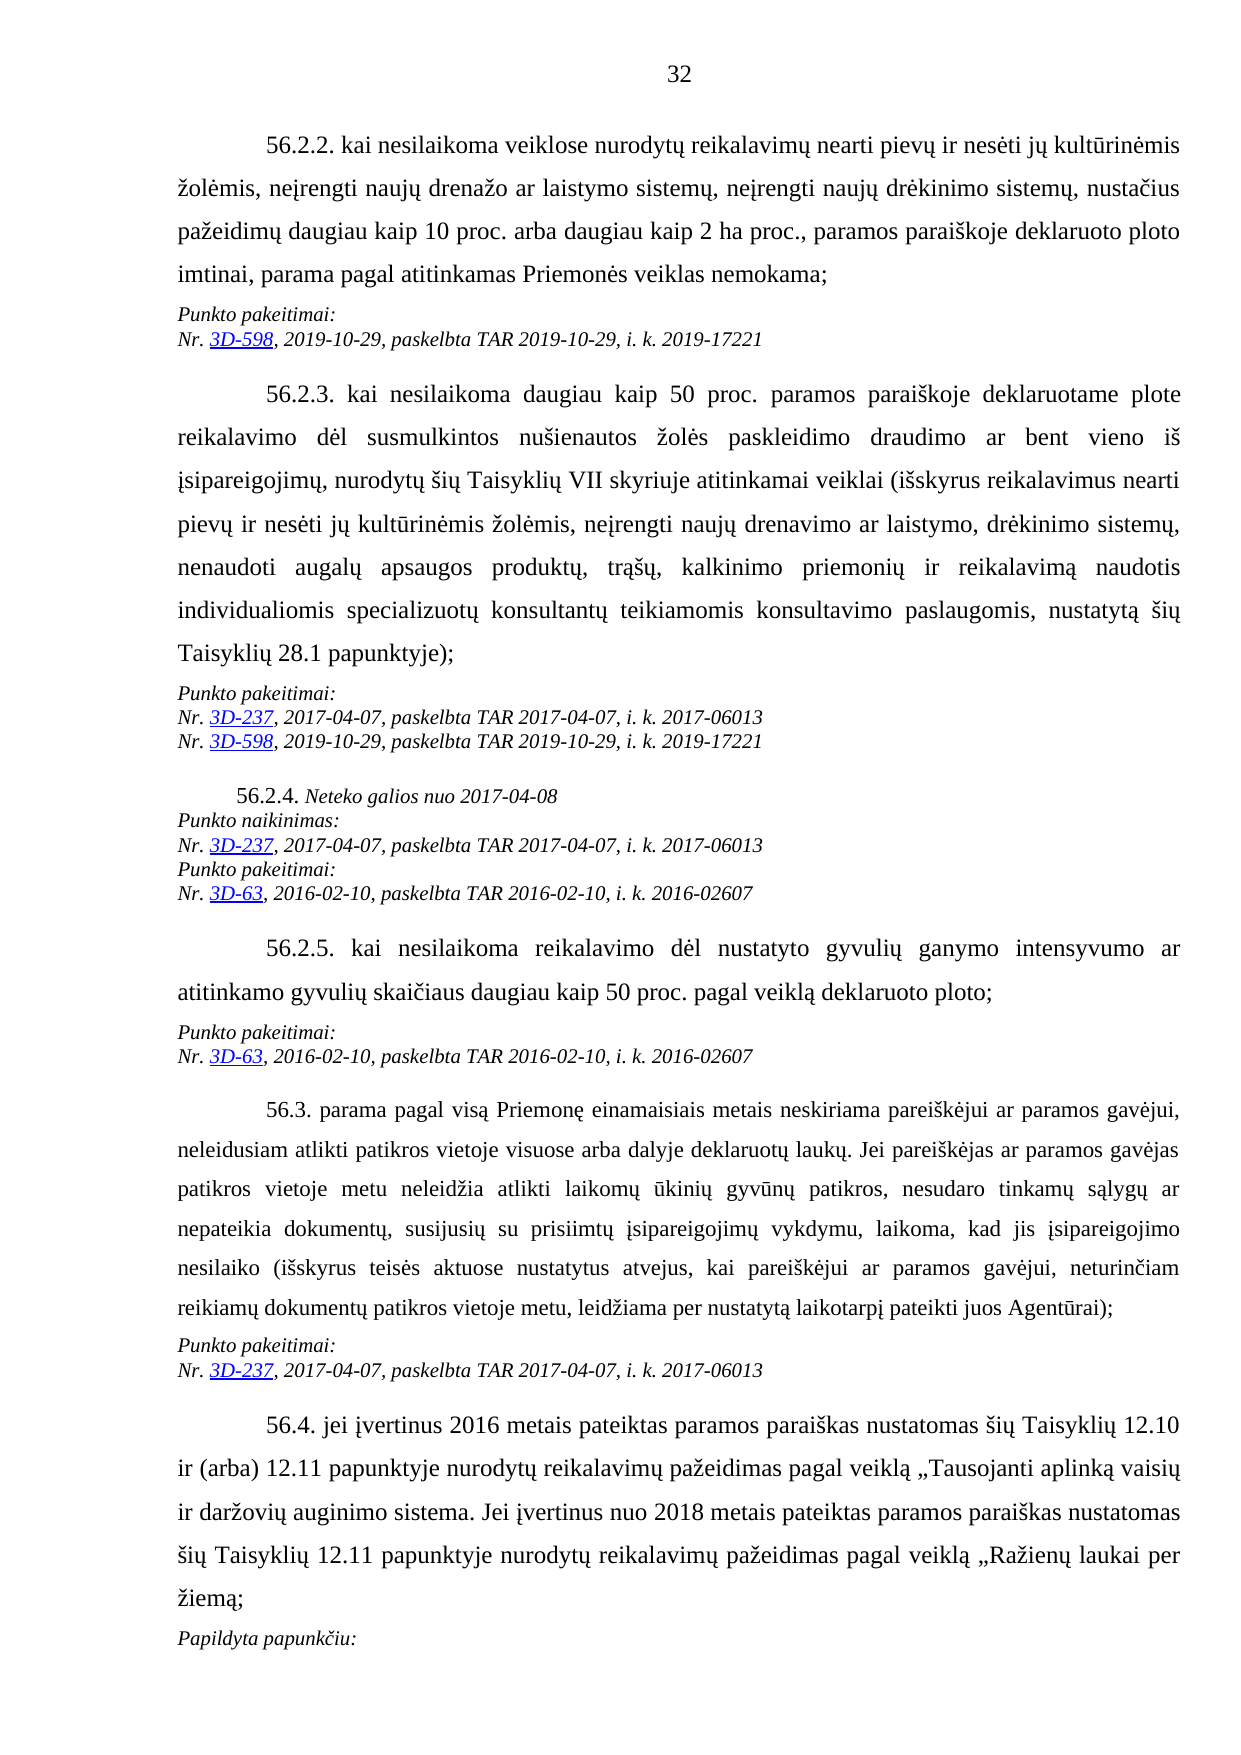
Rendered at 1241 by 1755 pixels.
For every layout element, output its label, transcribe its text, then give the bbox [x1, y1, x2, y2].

text 56.2.2. kai nesilaikoma veiklose nurodytų reikalavimų nearti pievų ir nesėti jų kultūrinėmis žolėmis, neįrengti naujų drenažo ar laistymo sistemų, neįrengti naujų drėkinimo sistemų, nustačius pažeidimų daugiau kaip 10 proc. arba daugiau kaip 2 ha proc., paramos paraiškoje deklaruoto ploto imtinai, parama pagal atitinkamas Priemonės veiklas nemokama; [177, 130, 1181, 288]
text Punkto pakeitimai: [177, 1020, 1181, 1044]
text 56.3. parama pagal visą Priemonę einamaisiais metais neskiriama pareiškėjui ar paramos gavėjui, neleidusiam atlikti patikros vietoje visuose arba dalyje deklaruotų laukų. Jei pareiškėjas ar paramos gavėjas patikros vietoje metu neleidžia atlikti laikomų ūkinių gyvūnų patikros, nesudaro tinkamų sąlygų ar nepateikia dokumentų, susijusių su prisiimtų įsipareigojimų vykdymu, laikoma, kad jis įsipareigojimo nesilaiko (išskyrus teisės aktuose nustatytus atvejus, kai pareiškėjui ar paramos gavėjui, neturinčiam reikiamų dokumentų patikros vietoje metu, leidžiama per nustatytą laikotarpį pateikti juos Agentūrai); [177, 1097, 1181, 1320]
text Nr. 3D-63, 2016-02-10, paskelbta TAR 2016-02-10, i. k. 2016-02607 [177, 1044, 1181, 1068]
text Papildyta papunkčiu: [177, 1626, 1181, 1650]
text Punkto naikinimas: [177, 808, 1181, 832]
text Nr. 3D-598, 2019-10-29, paskelbta TAR 2019-10-29, i. k. 2019-17221 [177, 326, 1181, 351]
text 56.2.3. kai nesilaikoma daugiau kaip 50 proc. paramos paraiškoje deklaruotame plote reikalavimo dėl susmulkintos nušienautos žolės paskleidimo draudimo ar bent vieno iš įsipareigojimų, nurodytų šių Taisyklių VII skyriuje atitinkamai veiklai (išskyrus reikalavimus nearti pievų ir nesėti jų kultūrinėmis žolėmis, neįrengti naujų drenavimo ar laistymo, drėkinimo sistemų, nenaudoti augalų apsaugos produktų, trąšų, kalkinimo priemonių ir reikalavimą naudotis individualiomis specializuotų konsultantų teikiamomis konsultavimo paslaugomis, nustatytą šių Taisyklių 28.1 papunktyje); [177, 379, 1181, 667]
text 56.4. jei įvertinus 2016 metais pateiktas paramos paraiškas nustatomas šių Taisyklių 12.10 ir (arba) 12.11 papunktyje nurodytų reikalavimų pažeidimas pagal veiklą „Tausojanti aplinką vaisių ir daržovių auginimo sistema. Jei įvertinus nuo 2018 metais pateiktas paramos paraiškas nustatomas šių Taisyklių 12.11 papunktyje nurodytų reikalavimų pažeidimas pagal veiklą „Ražienų laukai per žiemą; [177, 1410, 1181, 1612]
text Nr. 3D-237, 2017-04-07, paskelbta TAR 2017-04-07, i. k. 2017-06013 [177, 832, 1181, 857]
text 56.2.5. kai nesilaikoma reikalavimo dėl nustatyto gyvulių ganymo intensyvumo ar atitinkamo gyvulių skaičiaus daugiau kaip 50 proc. pagal veiklą deklaruoto ploto; [177, 933, 1181, 1005]
text 56.2.4. Neteko galios nuo 2017-04-08 [177, 782, 1181, 808]
text Nr. 3D-237, 2017-04-07, paskelbta TAR 2017-04-07, i. k. 2017-06013 [177, 1357, 1181, 1382]
text Punkto pakeitimai: [177, 857, 1181, 881]
text Nr. 3D-63, 2016-02-10, paskelbta TAR 2016-02-10, i. k. 2016-02607 [177, 881, 1181, 905]
text Punkto pakeitimai: [177, 681, 1181, 705]
text Nr. 3D-598, 2019-10-29, paskelbta TAR 2019-10-29, i. k. 2019-17221 [177, 729, 1181, 753]
text Punkto pakeitimai: [177, 1333, 1181, 1357]
text Punkto pakeitimai: [177, 302, 1181, 326]
text Nr. 3D-237, 2017-04-07, paskelbta TAR 2017-04-07, i. k. 2017-06013 [177, 705, 1181, 729]
